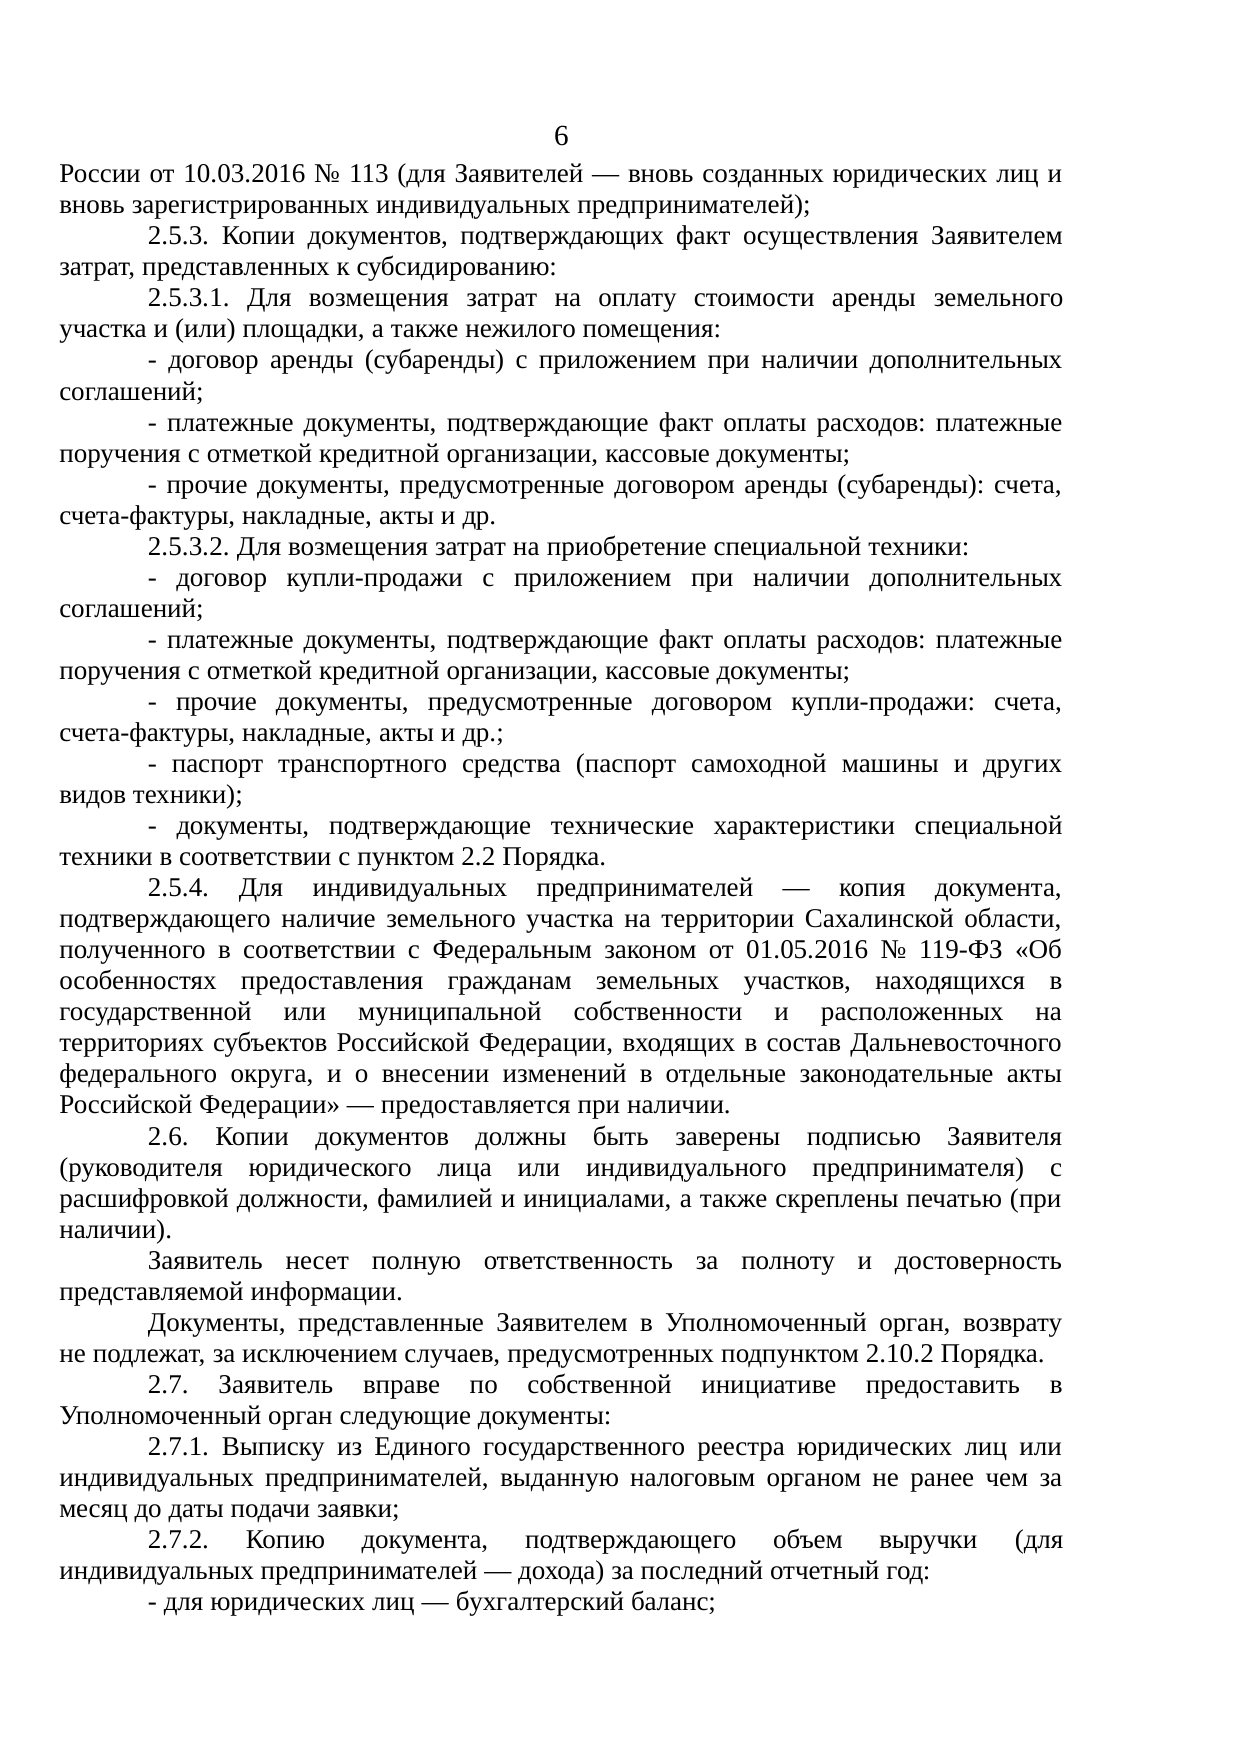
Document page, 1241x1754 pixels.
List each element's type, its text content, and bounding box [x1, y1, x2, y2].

text - платежные документы, подтверждающие факт оплаты расходов: платежные поручения с отметкой кредитной организации, кассовые документы; [59, 406, 1063, 468]
text - платежные документы, подтверждающие факт оплаты расходов: платежные поручения с отметкой кредитной организации, кассовые документы; [59, 623, 1063, 685]
text 2.6. Копии документов должны быть заверены подписью Заявителя (руководителя юридического лица или индивидуального предпринимателя) с расшифровкой должности, фамилией и инициалами, а также скреплены печатью (при наличии). [59, 1120, 1063, 1244]
text России от 10.03.2016 № 113 (для Заявителей — вновь созданных юридических лиц и вновь зарегистрированных индивидуальных предпринимателей); [59, 158, 1063, 220]
text - документы, подтверждающие технические характеристики специальной техники в соответствии с пунктом 2.2 Порядка. [59, 809, 1063, 872]
text 2.5.3. Копии документов, подтверждающих факт осуществления Заявителем затрат, представленных к субсидированию: [59, 220, 1063, 282]
text 2.5.4. Для индивидуальных предпринимателей — копия документа, подтверждающего наличие земельного участка на территории Сахалинской области, полученного в соответствии с Федеральным законом от 01.05.2016 № 119-ФЗ «Об особенностях предоставления гражданам земельных участков, находящихся в государственной или муниципальной собственности и расположенных на территориях субъектов Российской Федерации, входящих в состав Дальневосточного федерального округа, и о внесении изменений в отдельные законодательные акты Российской Федерации» — предоставляется при наличии. [59, 872, 1063, 1120]
text - прочие документы, предусмотренные договором аренды (субаренды): счета, счета-фактуры, накладные, акты и др. [59, 468, 1063, 530]
text - прочие документы, предусмотренные договором купли-продажи: счета, счета-фактуры, накладные, акты и др.; [59, 685, 1063, 747]
text - для юридических лиц — бухгалтерский баланс; [59, 1586, 1063, 1617]
text 2.7.1. Выписку из Единого государственного реестра юридических лиц или индивидуальных предпринимателей, выданную налоговым органом не ранее чем за месяц до даты подачи заявки; [59, 1430, 1063, 1523]
text Заявитель несет полную ответственность за полноту и достоверность представляемой информации. [59, 1244, 1063, 1306]
text Документы, представленные Заявителем в Уполномоченный орган, возврату не подлежат, за исключением случаев, предусмотренных подпунктом 2.10.2 Порядка. [59, 1306, 1063, 1368]
text - договор купли-продажи с приложением при наличии дополнительных соглашений; [59, 561, 1063, 623]
text 2.5.3.2. Для возмещения затрат на приобретение специальной техники: [59, 530, 1063, 561]
text 2.7. Заявитель вправе по собственной инициативе предоставить в Уполномоченный орган следующие документы: [59, 1368, 1063, 1430]
text - паспорт транспортного средства (паспорт самоходной машины и других видов техники); [59, 747, 1063, 809]
text 2.7.2. Копию документа, подтверждающего объем выручки (для индивидуальных предпринимателей — дохода) за последний отчетный год: [59, 1523, 1063, 1586]
text - договор аренды (субаренды) с приложением при наличии дополнительных соглашений; [59, 344, 1063, 406]
text 2.5.3.1. Для возмещения затрат на оплату стоимости аренды земельного участка и (или) площадки, а также нежилого помещения: [59, 282, 1063, 344]
